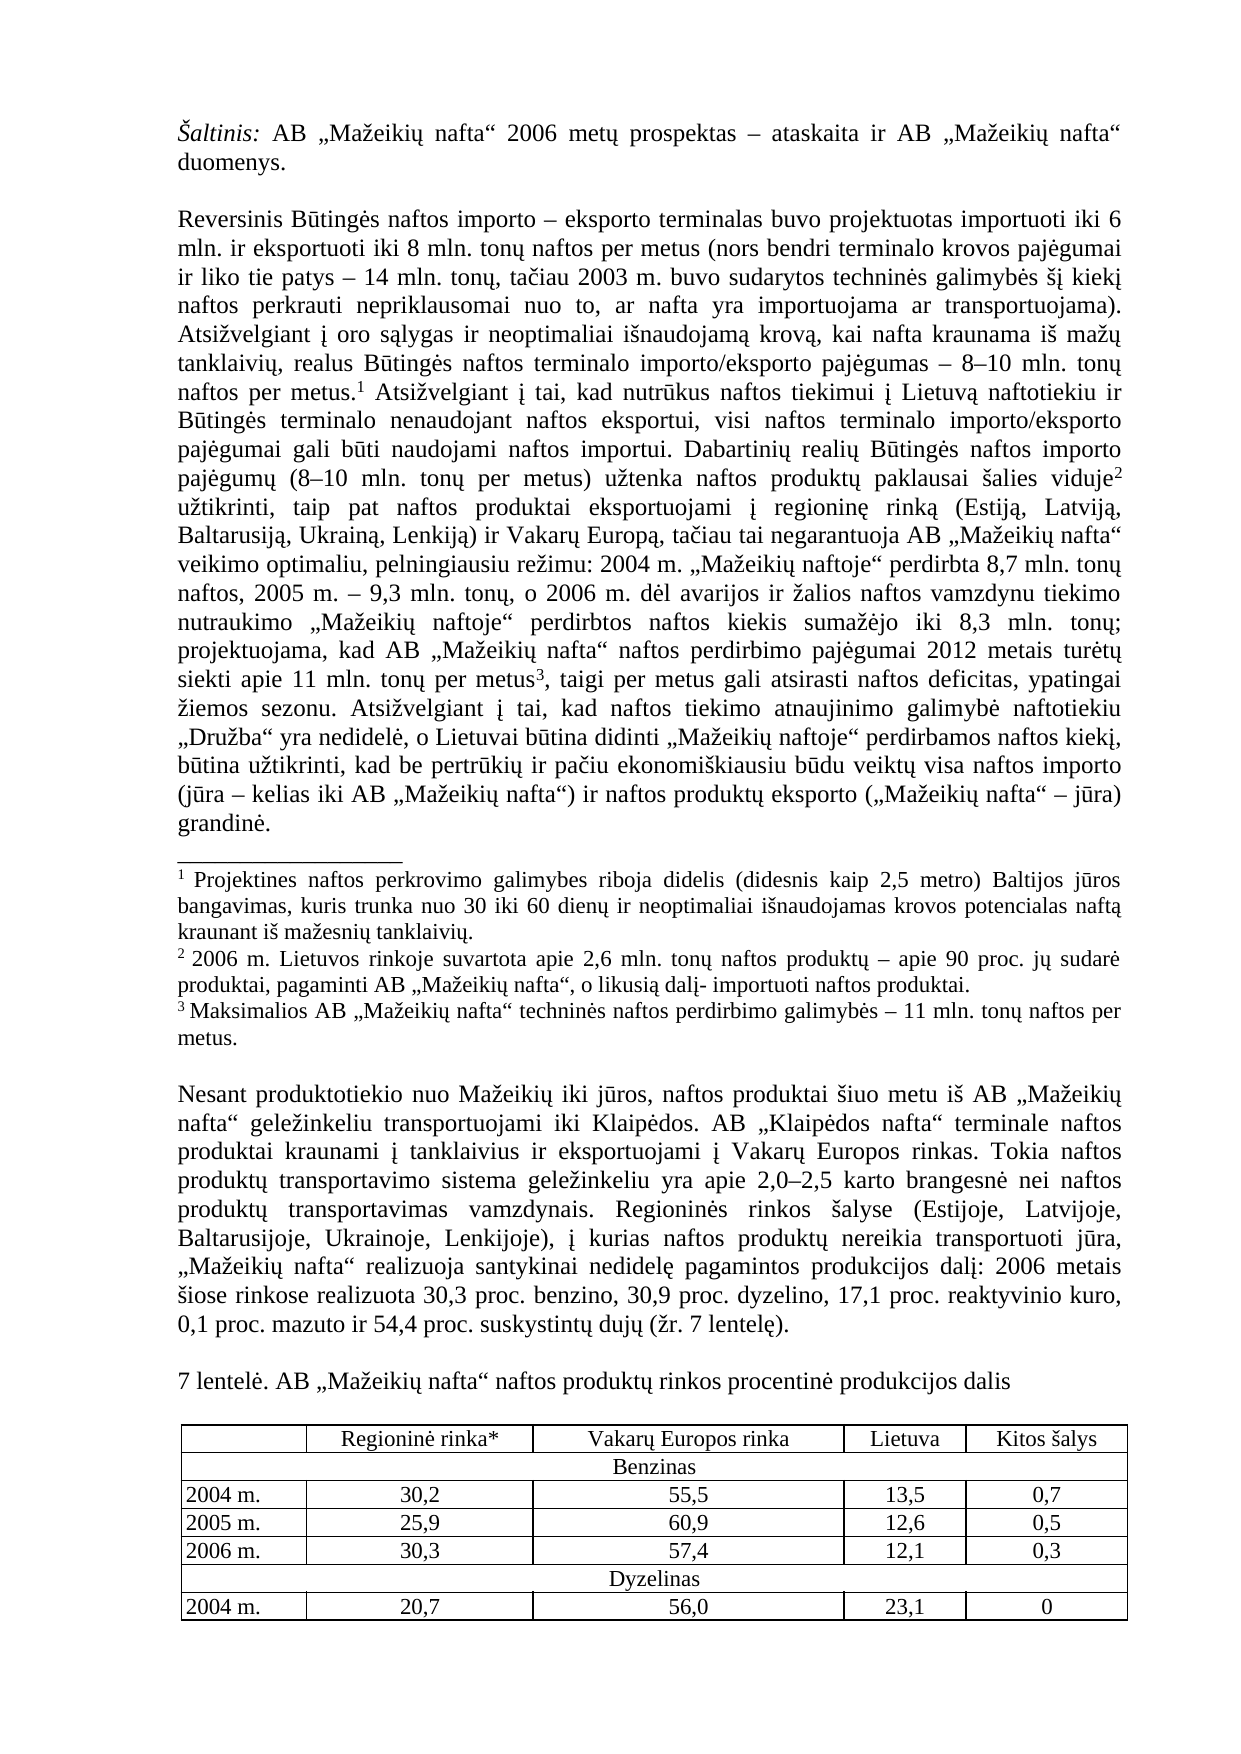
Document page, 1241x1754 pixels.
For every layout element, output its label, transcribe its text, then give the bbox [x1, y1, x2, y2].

table_header [302, 1426, 306, 1452]
table_cell 30,2 [307, 1481, 311, 1508]
table_cell 30,3 [307, 1537, 311, 1563]
text 7 lentelė. AB „Mažeikių nafta“ naftos produktų rinkos procentinė produkcijos dalis [177, 1366, 1122, 1395]
text 1 Projektines naftos perkrovimo galimybes riboja didelis (didesnis kaip 2,5 metro) Baltijos jūros bangavimas, kuris trunka nuo 30 iki 60 dienų ir neoptimaliai išnaudojamas krovos potencialas naftą kraunant iš mažesnių tanklaivių. [177, 866, 1122, 945]
table_cell 20,7 [307, 1593, 311, 1619]
text 2 2006 m. Lietuvos rinkoje suvartota apie 2,6 mln. tonų naftos produktų – apie 90 proc. jų sudarė produktai, pagaminti AB „Mažeikių nafta“, o likusią dalį- importuoti naftos produktai. [177, 945, 1122, 997]
table_cell 0,7 [1123, 1481, 1127, 1508]
text __________________ [177, 837, 1122, 866]
text Reversinis Būtingės naftos importo – eksporto terminalas buvo projektuotas importuoti iki 6 mln. ir eksportuoti iki 8 mln. tonų naftos per metus (nors bendri terminalo krovos pajėgumai ir liko tie patys – 14 mln. tonų, tačiau 2003 m. buvo sudarytos techninės galimybės šį kiekį naftos perkrauti nepriklausomai nuo to, ar nafta yra importuojama ar transportuojama). Atsižvelgiant į oro sąlygas ir neoptimaliai išnaudojamą krovą, kai nafta kraunama iš mažų tanklaivių, realus Būtingės naftos terminalo importo/eksporto pajėgumas – 8–10 mln. tonų naftos per metus.1 Atsižvelgiant į tai, kad nutrūkus naftos tiekimui į Lietuvą naftotiekiu ir Būtingės terminalo nenaudojant naftos eksportui, visi naftos terminalo importo/eksporto pajėgumai gali būti naudojami naftos importui. Dabartinių realių Būtingės naftos importo pajėgumų (8–10 mln. tonų per metus) užtenka naftos produktų paklausai šalies viduje2 užtikrinti, taip pat naftos produktai eksportuojami į regioninę rinką (Estiją, Latviją, Baltarusiją, Ukrainą, Lenkiją) ir Vakarų Europą, tačiau tai negarantuoja AB „Mažeikių nafta“ veikimo optimaliu, pelningiausiu režimu: 2004 m. „Mažeikių naftoje“ perdirbta 8,7 mln. tonų naftos, 2005 m. – 9,3 mln. tonų, o 2006 m. dėl avarijos ir žalios naftos vamzdynu tiekimo nutraukimo „Mažeikių naftoje“ perdirbtos naftos kiekis sumažėjo iki 8,3 mln. tonų; projektuojama, kad AB „Mažeikių nafta“ naftos perdirbimo pajėgumai 2012 metais turėtų siekti apie 11 mln. tonų per metus3, taigi per metus gali atsirasti naftos deficitas, ypatingai žiemos sezonu. Atsižvelgiant į tai, kad naftos tiekimo atnaujinimo galimybė naftotiekiu „Družba“ yra nedidelė, o Lietuvai būtina didinti „Mažeikių naftoje“ perdirbamos naftos kiekį, būtina užtikrinti, kad be pertrūkių ir pačiu ekonomiškiausiu būdu veiktų visa naftos importo (jūra – kelias iki AB „Mažeikių nafta“) ir naftos produktų eksporto („Mažeikių nafta“ – jūra) grandinė. [177, 204, 1122, 837]
text 3 Maksimalios AB „Mažeikių nafta“ techninės naftos perdirbimo galimybės – 11 mln. tonų naftos per metus. [177, 997, 1122, 1050]
table_cell 25,9 [307, 1509, 311, 1536]
text Nesant produktotiekio nuo Mažeikių iki jūros, naftos produktai šiuo metu iš AB „Mažeikių nafta“ geležinkeliu transportuojami iki Klaipėdos. AB „Klaipėdos nafta“ terminale naftos produktai kraunami į tanklaivius ir eksportuojami į Vakarų Europos rinkas. Tokia naftos produktų transportavimo sistema geležinkeliu yra apie 2,0–2,5 karto brangesnė nei naftos produktų transportavimas vamzdynais. Regioninės rinkos šalyse (Estijoje, Latvijoje, Baltarusijoje, Ukrainoje, Lenkijoje), į kurias naftos produktų nereikia transportuoti jūra, „Mažeikių nafta“ realizuoja santykinai nedidelę pagamintos produkcijos dalį: 2006 metais šiose rinkose realizuota 30,3 proc. benzino, 30,9 proc. dyzelino, 17,1 proc. reaktyvinio kuro, 0,1 proc. mazuto ir 54,4 proc. suskystintų dujų (žr. 7 lentelę). [177, 1079, 1122, 1338]
text Šaltinis: AB „Mažeikių nafta“ 2006 metų prospektas – ataskaita ir AB „Mažeikių nafta“ duomenys. [177, 118, 1122, 176]
table_cell 0,5 [1123, 1509, 1127, 1536]
table_cell 0 [1123, 1593, 1127, 1619]
table_cell 0,3 [1123, 1537, 1127, 1563]
table_header [182, 1426, 186, 1452]
